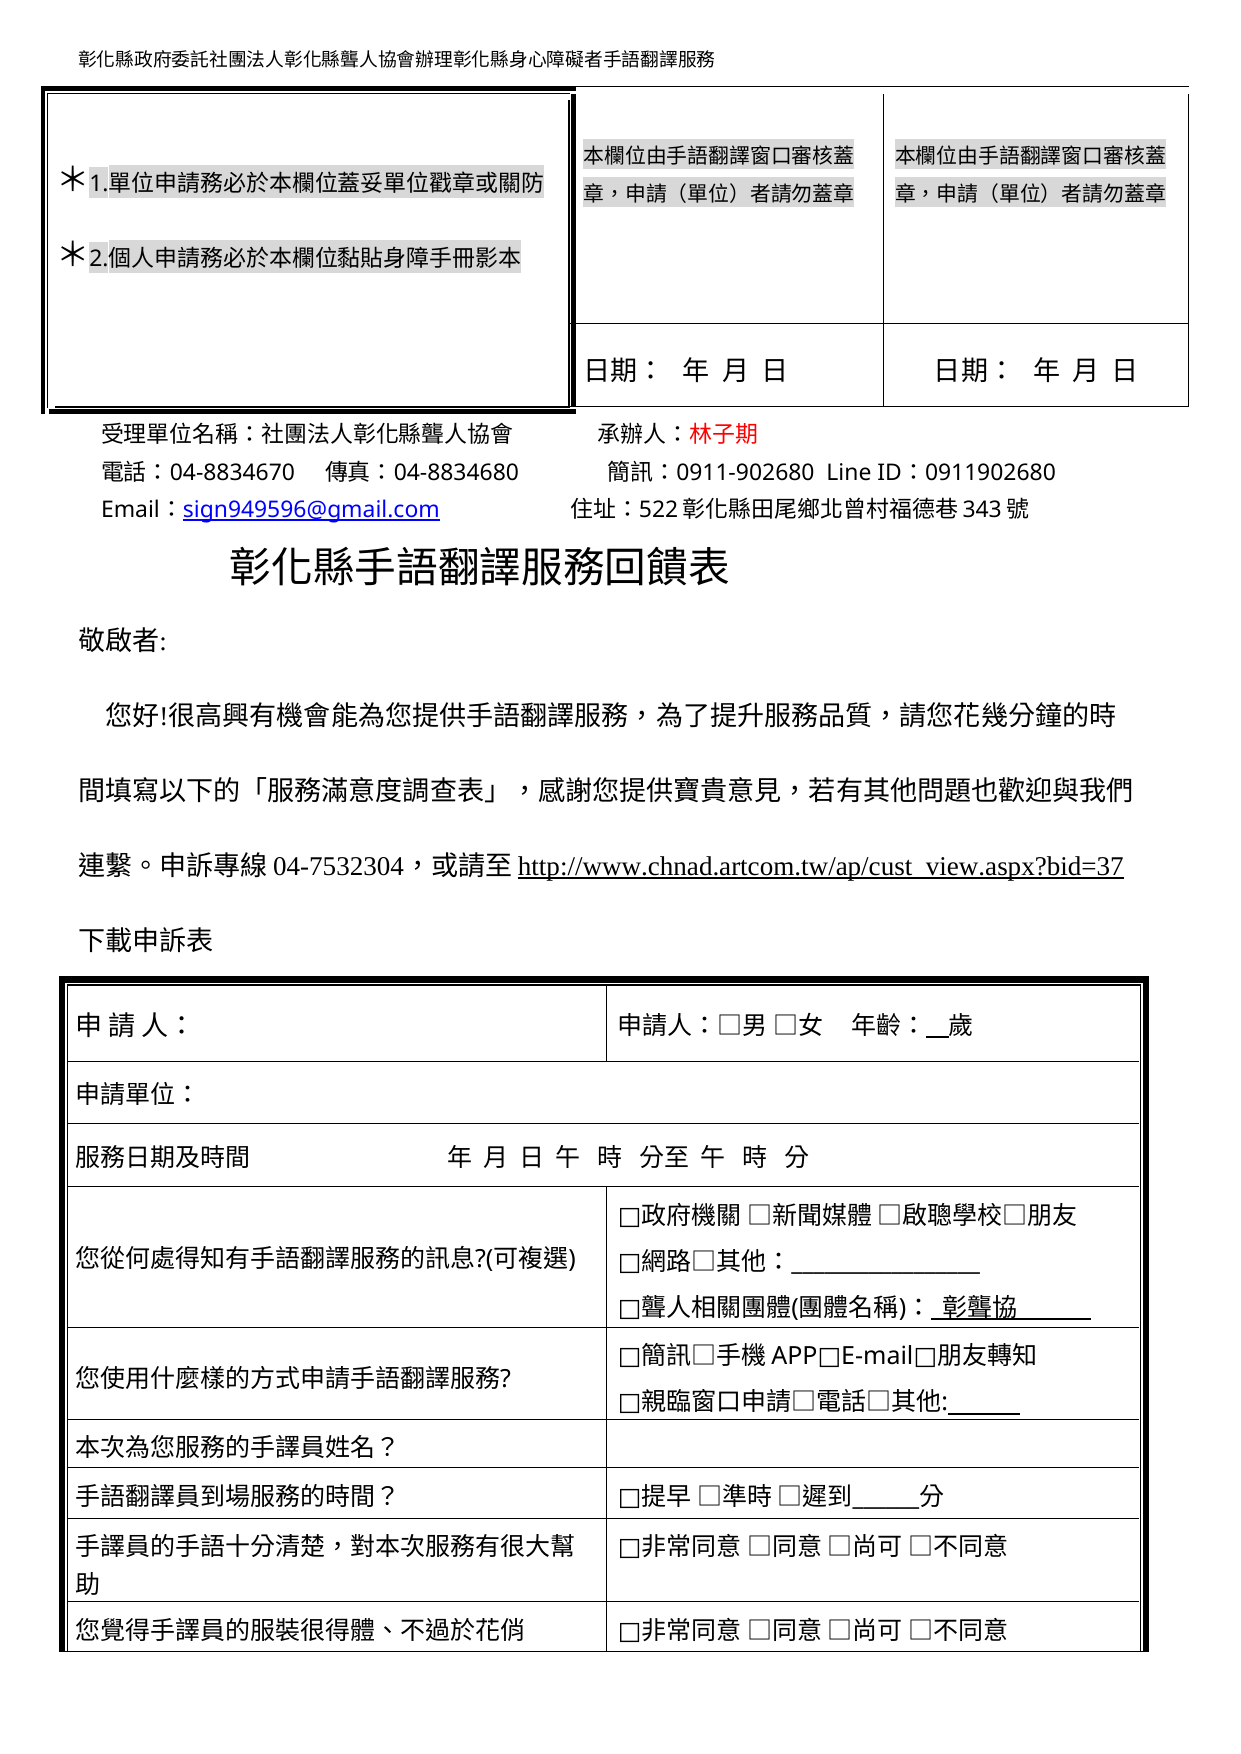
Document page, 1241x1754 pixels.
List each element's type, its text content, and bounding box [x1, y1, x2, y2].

table_cell 本欄位由手語翻譯窗口審核蓋章，申請（單位）者請勿蓋章 [572, 87, 883, 323]
table_cell □非常同意 □同意 □尚可 □不同意 [607, 1518, 1140, 1601]
text 電話：04-8834670 傳真：04-8834680 簡訊：0911-902680 Line ID：0911902680 [78, 451, 1162, 489]
text 受理單位名稱：社團法人彰化縣聾人協會 承辦人：林子期 [78, 414, 1162, 451]
table_cell 您使用什麼樣的方式申請手語翻譯服務? [68, 1328, 606, 1419]
text 敬啟者: [78, 601, 1133, 676]
text 您好!很高興有機會能為您提供手語翻譯服務，為了提升服務品質，請您花幾分鐘的時間填寫以下的「服務滿意度調查表」，感謝您提供寶貴意見，若有其他問題也歡迎與我們連繫。申訴專線04-7532304，或請至http://www.chnad.artcom.tw/ap/cust_view.aspx?bid=37下載申訴表 [78, 676, 1133, 976]
table_cell 年 月 日 午 時 分至 午 時 分 [311, 1123, 1140, 1186]
text Email：sign949596@gmail.com 住址：522彰化縣田尾鄉北曾村福德巷343號 [78, 489, 1162, 526]
table_cell □聾人相關團體(團體名稱)： 彰聾協 [607, 1278, 1140, 1327]
table_cell 手譯員的手語十分清楚，對本次服務有很大幫助 [68, 1519, 606, 1601]
table_header 申 請 人： [68, 986, 606, 1061]
table_cell □親臨窗口申請□電話□其他: [607, 1373, 1140, 1419]
table_cell 日期： 年 月 日 [576, 324, 883, 406]
table_cell 日期： 年 月 日 [884, 324, 1188, 406]
table_cell ＊1.單位申請務必於本欄位蓋妥單位戳章或關防 ＊2.個人申請務必於本欄位黏貼身障手冊影本 [45, 91, 572, 406]
table_cell □非常同意 □同意 □尚可 □不同意 [607, 1601, 1140, 1651]
table_cell □政府機關 □新聞媒體 □啟聰學校□朋友 [607, 1186, 1140, 1232]
table_cell 手語翻譯員到場服務的時間？ [68, 1468, 606, 1517]
table_cell [607, 1419, 1140, 1467]
table_cell 您覺得手譯員的服裝很得體、不過於花俏 [68, 1602, 606, 1651]
table_cell 本欄位由手語翻譯窗口審核蓋章，申請（單位）者請勿蓋章 [884, 87, 1189, 323]
table_header 申請人：□男 □女 年齡： 歲 [607, 986, 1140, 1061]
table_cell □簡訊□手機APP□E-mail□朋友轉知 [607, 1327, 1140, 1373]
table_cell [1189, 86, 1196, 323]
table_cell □提早 □準時 □遲到______分 [607, 1467, 1140, 1517]
text 彰化縣手語翻譯服務回饋表 [78, 526, 1162, 601]
table_cell 本次為您服務的手譯員姓名？ [68, 1420, 606, 1467]
table_cell 申請單位： [68, 1061, 1140, 1123]
table_cell 服務日期及時間 [68, 1124, 311, 1186]
table_cell □網路□其他：_________________ [607, 1232, 1140, 1278]
table_cell 您從何處得知有手語翻譯服務的訊息?(可複選) [68, 1187, 606, 1327]
table_cell [1189, 323, 1196, 406]
